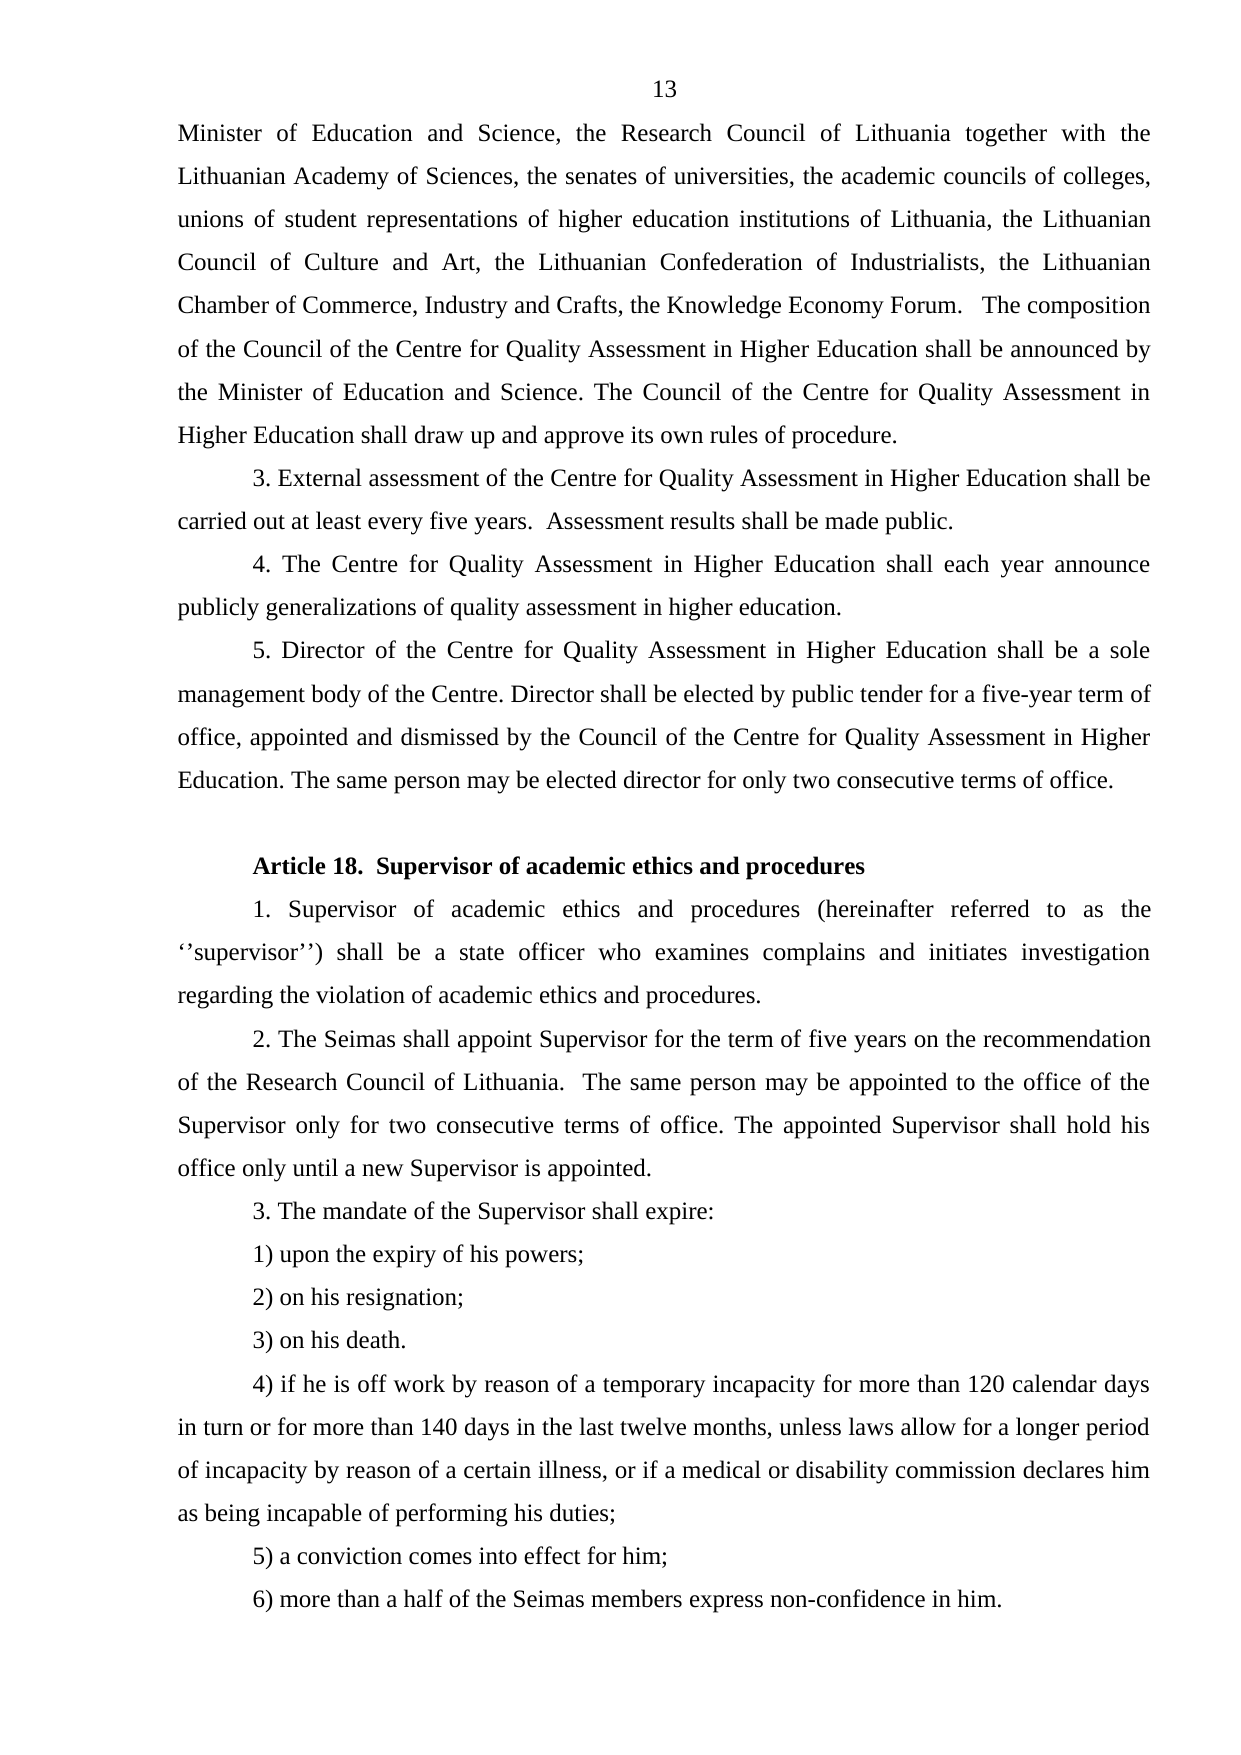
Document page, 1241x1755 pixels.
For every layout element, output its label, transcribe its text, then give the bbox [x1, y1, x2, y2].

text 1. Supervisor of academic ethics and procedures (hereinafter referred to as the ‘’supervisor’’) shall be a state officer who examines complains and initiates investigation regarding the violation of academic ethics and procedures. [177, 894, 1152, 1009]
text 2) on his resignation; [177, 1282, 1152, 1311]
text 6) more than a half of the Seimas members express non-confidence in him. [177, 1584, 1152, 1613]
text 2. The Seimas shall appoint Supervisor for the term of five years on the recommendation of the Research Council of Lithuania. The same person may be appointed to the office of the Supervisor only for two consecutive terms of office. The appointed Supervisor shall hold his office only until a new Supervisor is appointed. [177, 1024, 1152, 1182]
text 3. External assessment of the Centre for Quality Assessment in Higher Education shall be carried out at least every five years. Assessment results shall be made public. [177, 463, 1152, 535]
text 4. The Centre for Quality Assessment in Higher Education shall each year announce publicly generalizations of quality assessment in higher education. [177, 549, 1152, 621]
text 3) on his death. [177, 1326, 1152, 1354]
text 3. The mandate of the Supervisor shall expire: [177, 1196, 1152, 1225]
text 5) a conviction comes into effect for him; [177, 1541, 1152, 1570]
text Article 18. Supervisor of academic ethics and procedures [177, 851, 1152, 880]
text 4) if he is off work by reason of a temporary incapacity for more than 120 calendar days in turn or for more than 140 days in the last twelve months, unless laws allow for a longer period of incapacity by reason of a certain illness, or if a medical or disability commission declares him as being incapable of performing his duties; [177, 1369, 1152, 1527]
text 5. Director of the Centre for Quality Assessment in Higher Education shall be a sole management body of the Centre. Director shall be elected by public tender for a five-year term of office, appointed and dismissed by the Council of the Centre for Quality Assessment in Higher Education. The same person may be elected director for only two consecutive terms of office. [177, 636, 1152, 794]
text 1) upon the expiry of his powers; [177, 1239, 1152, 1268]
text Minister of Education and Science, the Research Council of Lithuania together with the Lithuanian Academy of Sciences, the senates of universities, the academic councils of colleges, unions of student representations of higher education institutions of Lithuania, the Lithuanian Council of Culture and Art, the Lithuanian Confederation of Industrialists, the Lithuanian Chamber of Commerce, Industry and Crafts, the Knowledge Economy Forum. The composition of the Council of the Centre for Quality Assessment in Higher Education shall be announced by the Minister of Education and Science. The Council of the Centre for Quality Assessment in Higher Education shall draw up and approve its own rules of procedure. [177, 118, 1152, 449]
